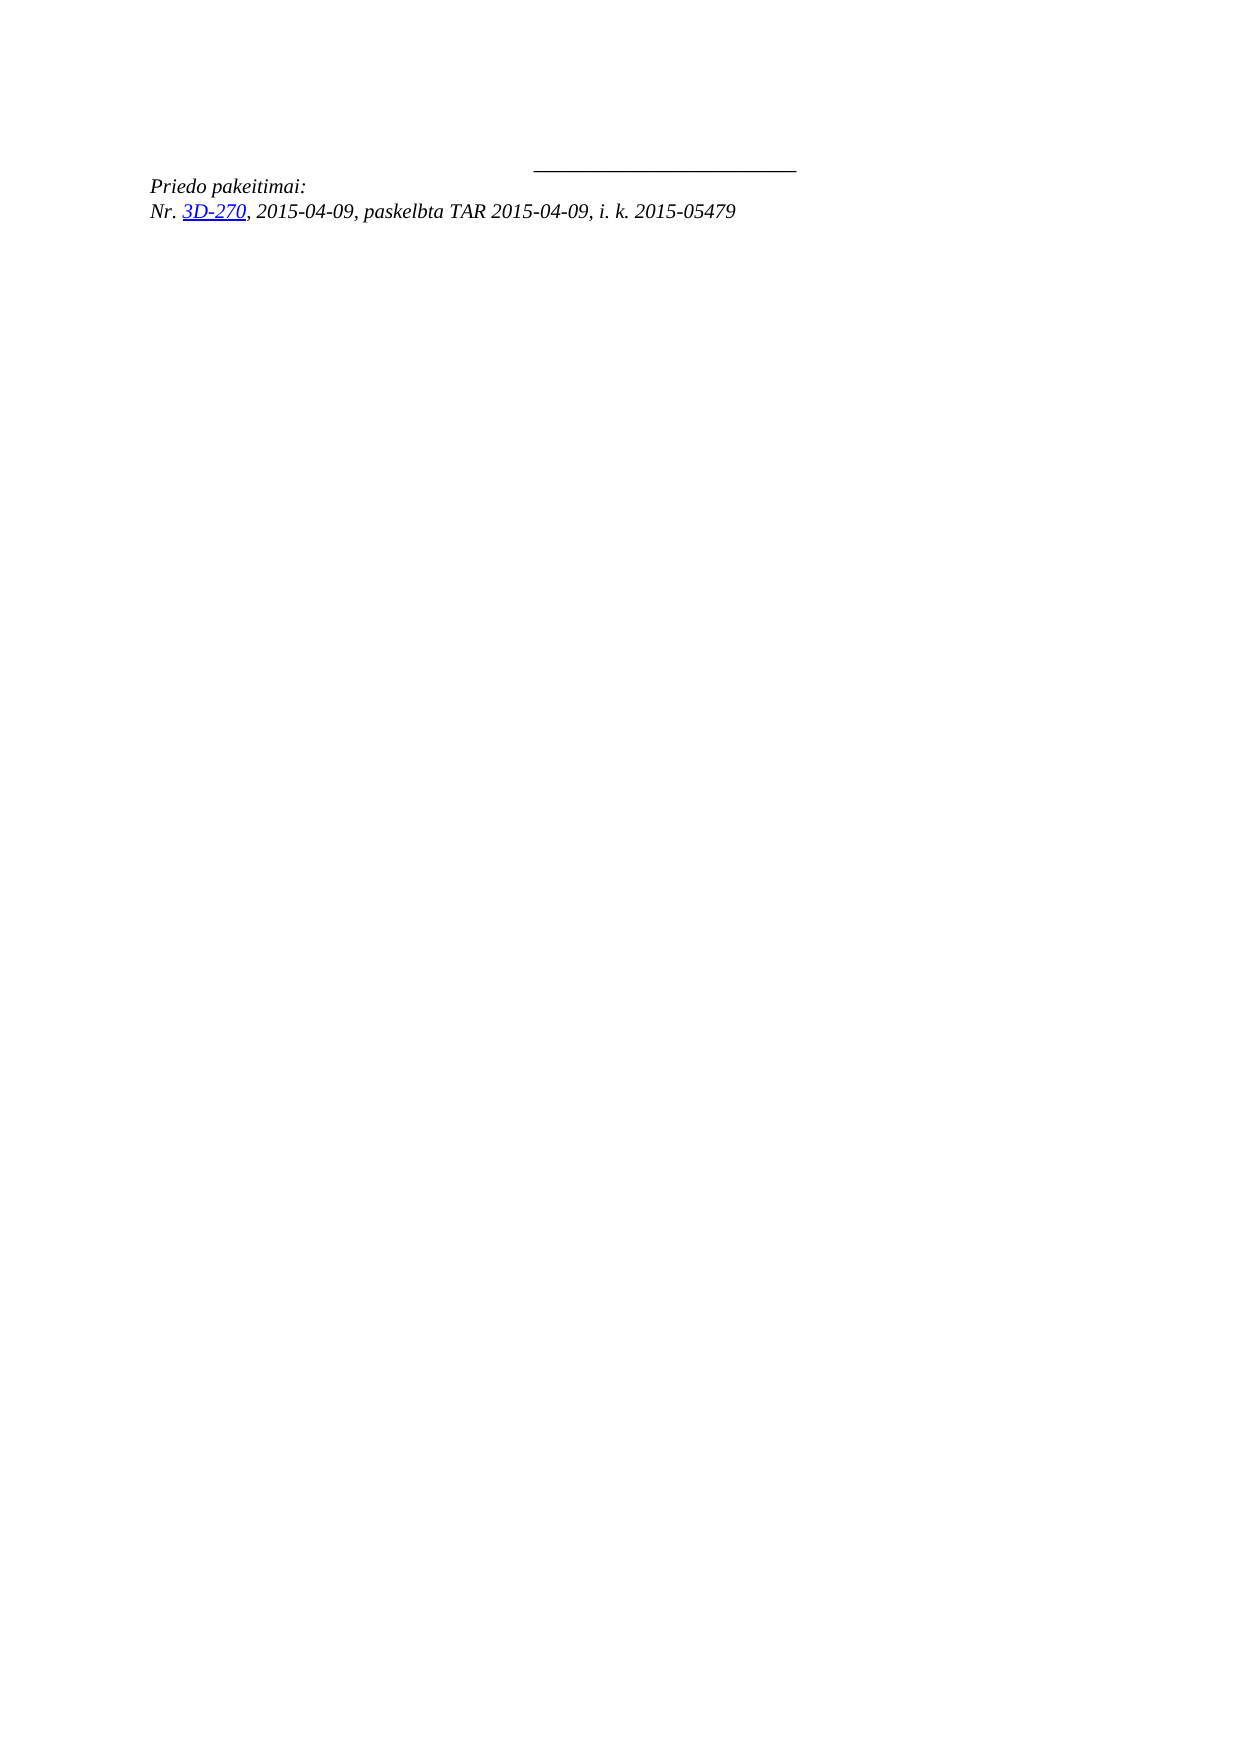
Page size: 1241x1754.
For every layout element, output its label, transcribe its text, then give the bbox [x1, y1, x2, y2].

text _____________________ [150, 146, 1180, 174]
text Priedo pakeitimai: [150, 174, 1180, 198]
text Nr. 3D-270, 2015-04-09, paskelbta TAR 2015-04-09, i. k. 2015-05479 [150, 198, 1180, 223]
